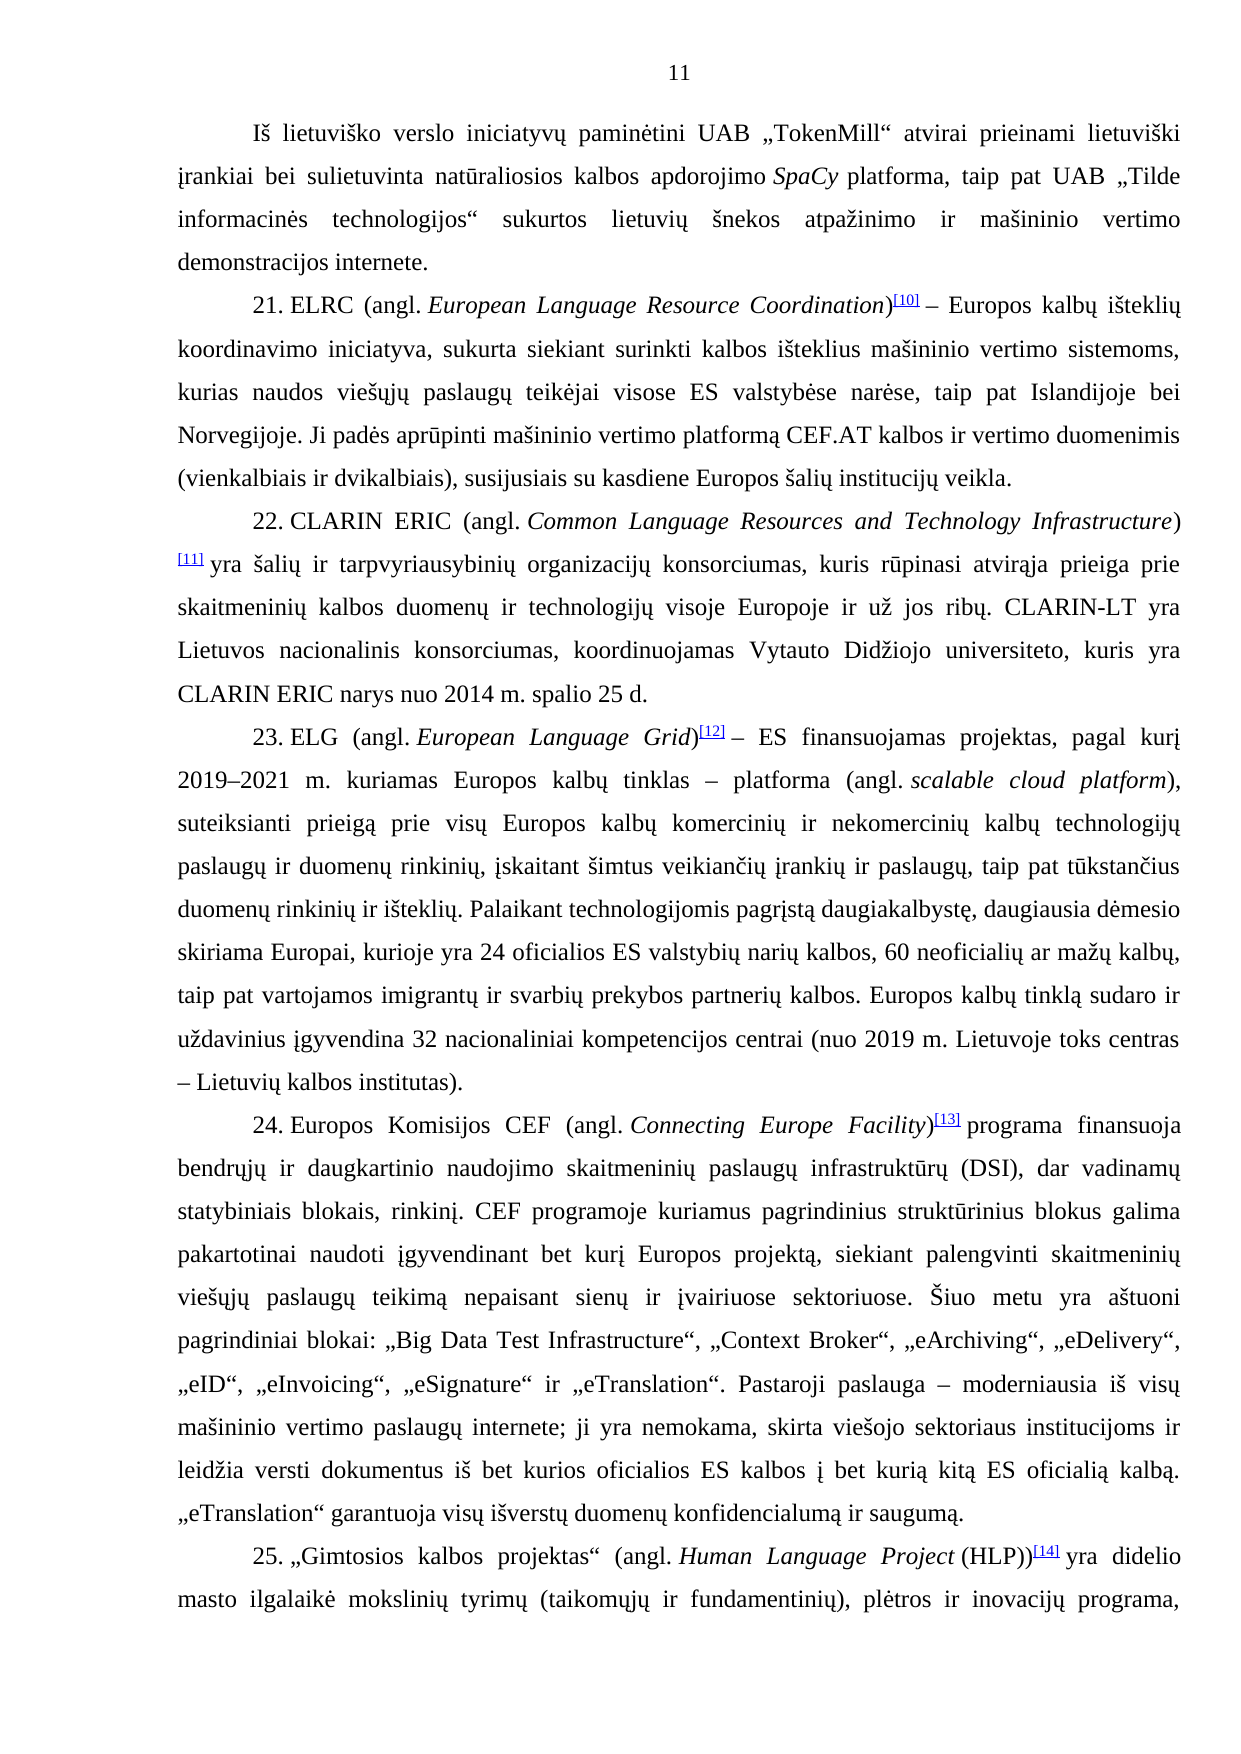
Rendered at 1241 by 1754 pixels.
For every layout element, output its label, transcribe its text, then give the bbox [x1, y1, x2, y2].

text 23. ELG (angl. European Language Grid)[12] – ES finansuojamas projektas, pagal kurį 2019–2021 m. kuriamas Europos kalbų tinklas – platforma (angl. scalable cloud platform), suteiksianti prieigą prie visų Europos kalbų komercinių ir nekomercinių kalbų technologijų paslaugų ir duomenų rinkinių, įskaitant šimtus veikiančių įrankių ir paslaugų, taip pat tūkstančius duomenų rinkinių ir išteklių. Palaikant technologijomis pagrįstą daugiakalbystę, daugiausia dėmesio skiriama Europai, kurioje yra 24 oficialios ES valstybių narių kalbos, 60 neoficialių ar mažų kalbų, taip pat vartojamos imigrantų ir svarbių prekybos partnerių kalbos. Europos kalbų tinklą sudaro ir uždavinius įgyvendina 32 nacionaliniai kompetencijos centrai (nuo 2019 m. Lietuvoje toks centras – Lietuvių kalbos institutas). [177, 722, 1181, 1096]
text 24. Europos Komisijos CEF (angl. Connecting Europe Facility)[13] programa finansuoja bendrųjų ir daugkartinio naudojimo skaitmeninių paslaugų infrastruktūrų (DSI), dar vadinamų statybiniais blokais, rinkinį. CEF programoje kuriamus pagrindinius struktūrinius blokus galima pakartotinai naudoti įgyvendinant bet kurį Europos projektą, siekiant palengvinti skaitmeninių viešųjų paslaugų teikimą nepaisant sienų ir įvairiuose sektoriuose. Šiuo metu yra aštuoni pagrindiniai blokai: „Big Data Test Infrastructure“, „Context Broker“, „eArchiving“, „eDelivery“, „eID“, „eInvoicing“, „eSignature“ ir „eTranslation“. Pastaroji paslauga – moderniausia iš visų mašininio vertimo paslaugų internete; ji yra nemokama, skirta viešojo sektoriaus institucijoms ir leidžia versti dokumentus iš bet kurios oficialios ES kalbos į bet kurią kitą ES oficialią kalbą. „eTranslation“ garantuoja visų išverstų duomenų konfidencialumą ir saugumą. [177, 1110, 1181, 1527]
text Iš lietuviško verslo iniciatyvų paminėtini UAB „TokenMill“ atvirai prieinami lietuviški įrankiai bei sulietuvinta natūraliosios kalbos apdorojimo SpaCy platforma, taip pat UAB „Tilde informacinės technologijos“ sukurtos lietuvių šnekos atpažinimo ir mašininio vertimo demonstracijos internete. [177, 118, 1181, 276]
text 21. ELRC (angl. European Language Resource Coordination)[10] – Europos kalbų išteklių koordinavimo iniciatyva, sukurta siekiant surinkti kalbos išteklius mašininio vertimo sistemoms, kurias naudos viešųjų paslaugų teikėjai visose ES valstybėse narėse, taip pat Islandijoje bei Norvegijoje. Ji padės aprūpinti mašininio vertimo platformą CEF.AT kalbos ir vertimo duomenimis (vienkalbiais ir dvikalbiais), susijusiais su kasdiene Europos šalių institucijų veikla. [177, 291, 1181, 492]
text 25. „Gimtosios kalbos projektas“ (angl. Human Language Project (HLP))[14] yra didelio masto ilgalaikė mokslinių tyrimų (taikomųjų ir fundamentinių), plėtros ir inovacijų programa, [177, 1541, 1181, 1613]
text 22. CLARIN ERIC (angl. Common Language Resources and Technology Infrastructure)[11] yra šalių ir tarpvyriausybinių organizacijų konsorciumas, kuris rūpinasi atvirąja prieiga prie skaitmeninių kalbos duomenų ir technologijų visoje Europoje ir už jos ribų. CLARIN-LT yra Lietuvos nacionalinis konsorciumas, koordinuojamas Vytauto Didžiojo universiteto, kuris yra CLARIN ERIC narys nuo 2014 m. spalio 25 d. [177, 506, 1181, 707]
